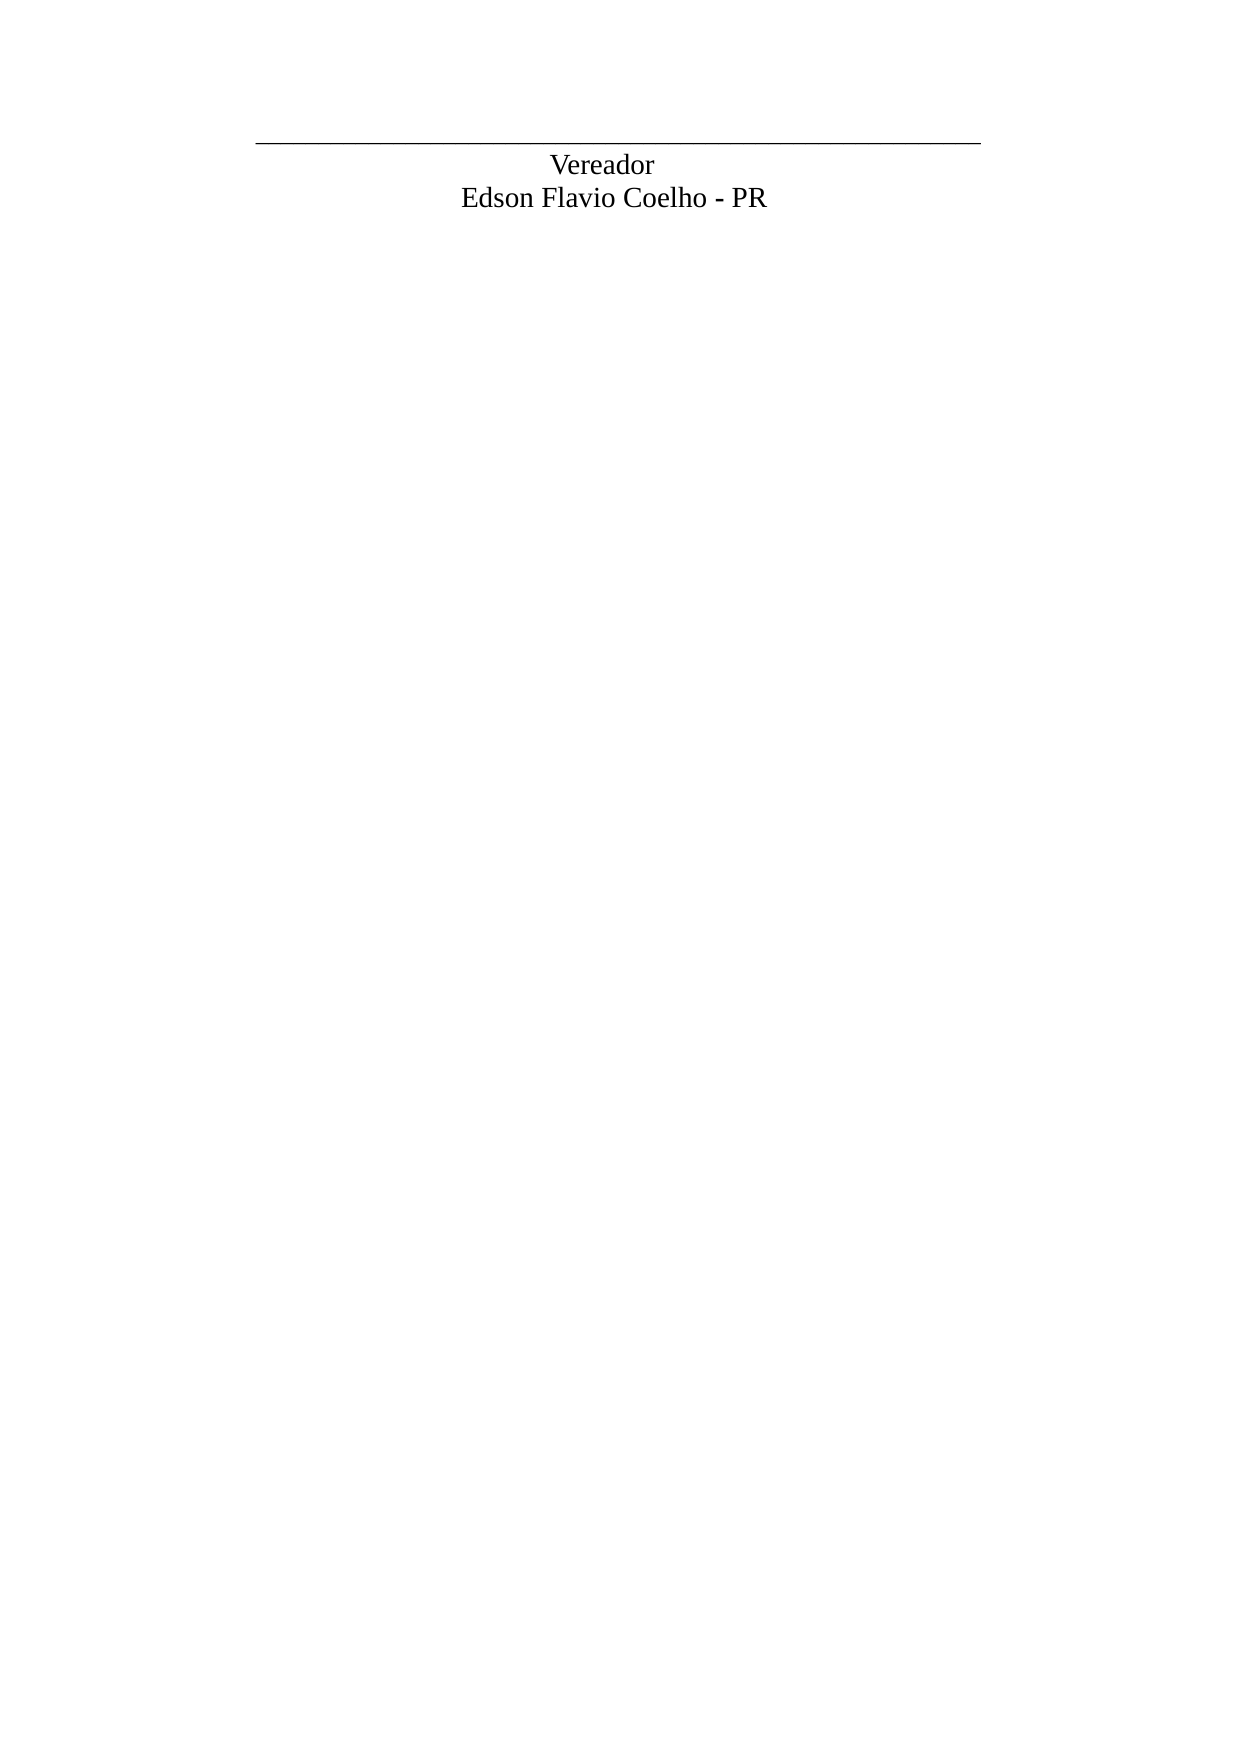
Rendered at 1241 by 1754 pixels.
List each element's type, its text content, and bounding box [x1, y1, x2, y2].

text __________________________________________________________ [118, 118, 1122, 147]
text Edson Flavio Coelho - PR [118, 180, 1122, 214]
text Vereador [118, 147, 1122, 180]
